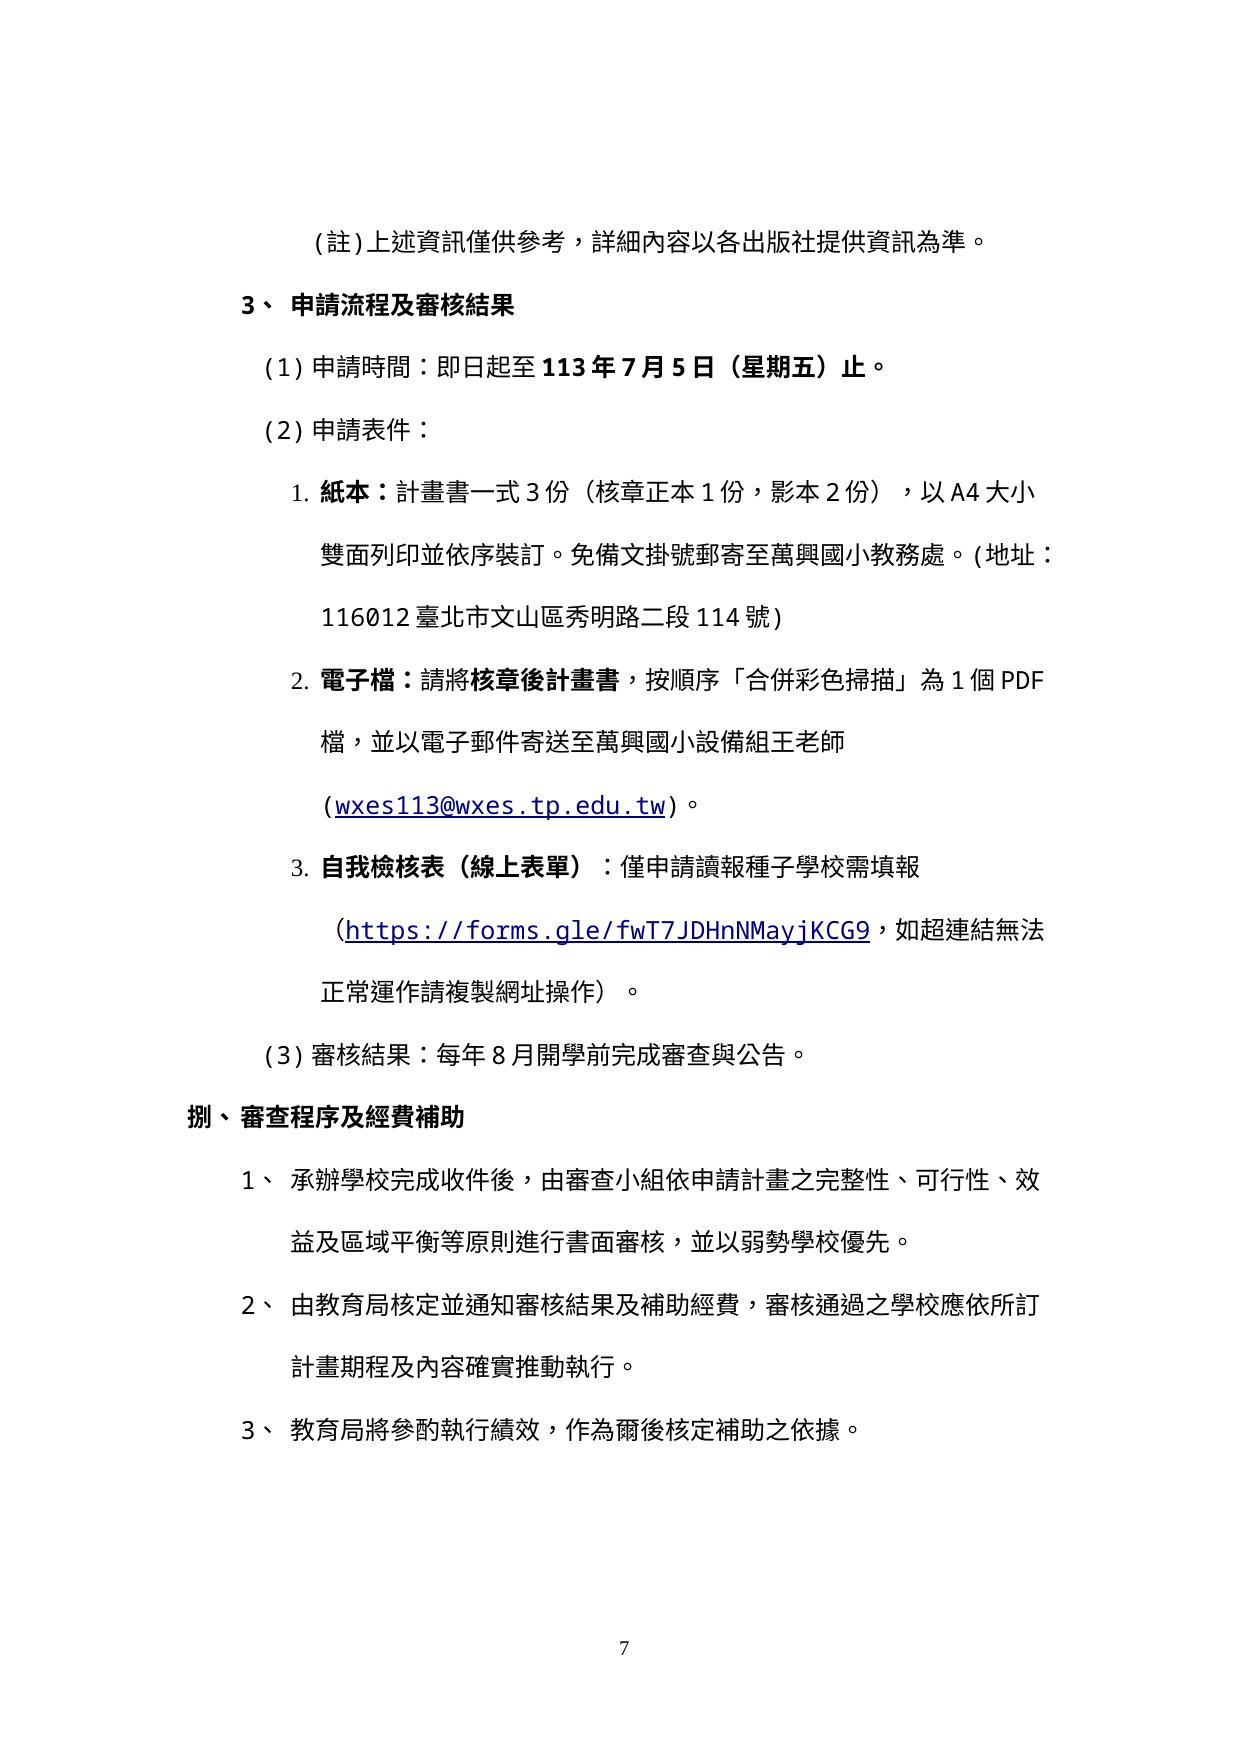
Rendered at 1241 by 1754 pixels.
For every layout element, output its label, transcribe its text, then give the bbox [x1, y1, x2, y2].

list 申請表件： [261, 387, 1053, 449]
text (註)上述資訊僅供參考，詳細內容以各出版社提供資訊為準。 [311, 199, 1053, 262]
list 由教育局核定並通知審核結果及補助經費，審核通過之學校應依所訂計畫期程及內容確實推動執行。 [240, 1262, 1053, 1387]
list 紙本：計畫書一式3份（核章正本1份，影本2份），以A4大小雙面列印並依序裝訂。免備文掛號郵寄至萬興國小教務處。(地址：116012臺北市文山區秀明路二段114號) [291, 449, 1053, 637]
list 申請時間：即日起至113年7月5日（星期五）止。 [261, 324, 1053, 387]
list 承辦學校完成收件後，由審查小組依申請計畫之完整性、可行性、效益及區域平衡等原則進行書面審核，並以弱勢學校優先。 [240, 1137, 1053, 1262]
list 申請流程及審核結果 [240, 262, 1053, 324]
list 電子檔：請將核章後計畫書，按順序「合併彩色掃描」為1個PDF檔，並以電子郵件寄送至萬興國小設備組王老師(wxes113@wxes.tp.edu.tw)。 [291, 637, 1053, 824]
list 審查程序及經費補助 [187, 1074, 1053, 1137]
list 審核結果：每年8月開學前完成審查與公告。 [261, 1012, 1053, 1074]
list 自我檢核表（線上表單）：僅申請讀報種子學校需填報（https://forms.gle/fwT7JDHnNMayjKCG9，如超連結無法正常運作請複製網址操作）。 [291, 824, 1053, 1012]
list 教育局將參酌執行績效，作為爾後核定補助之依據。 [240, 1387, 1053, 1449]
